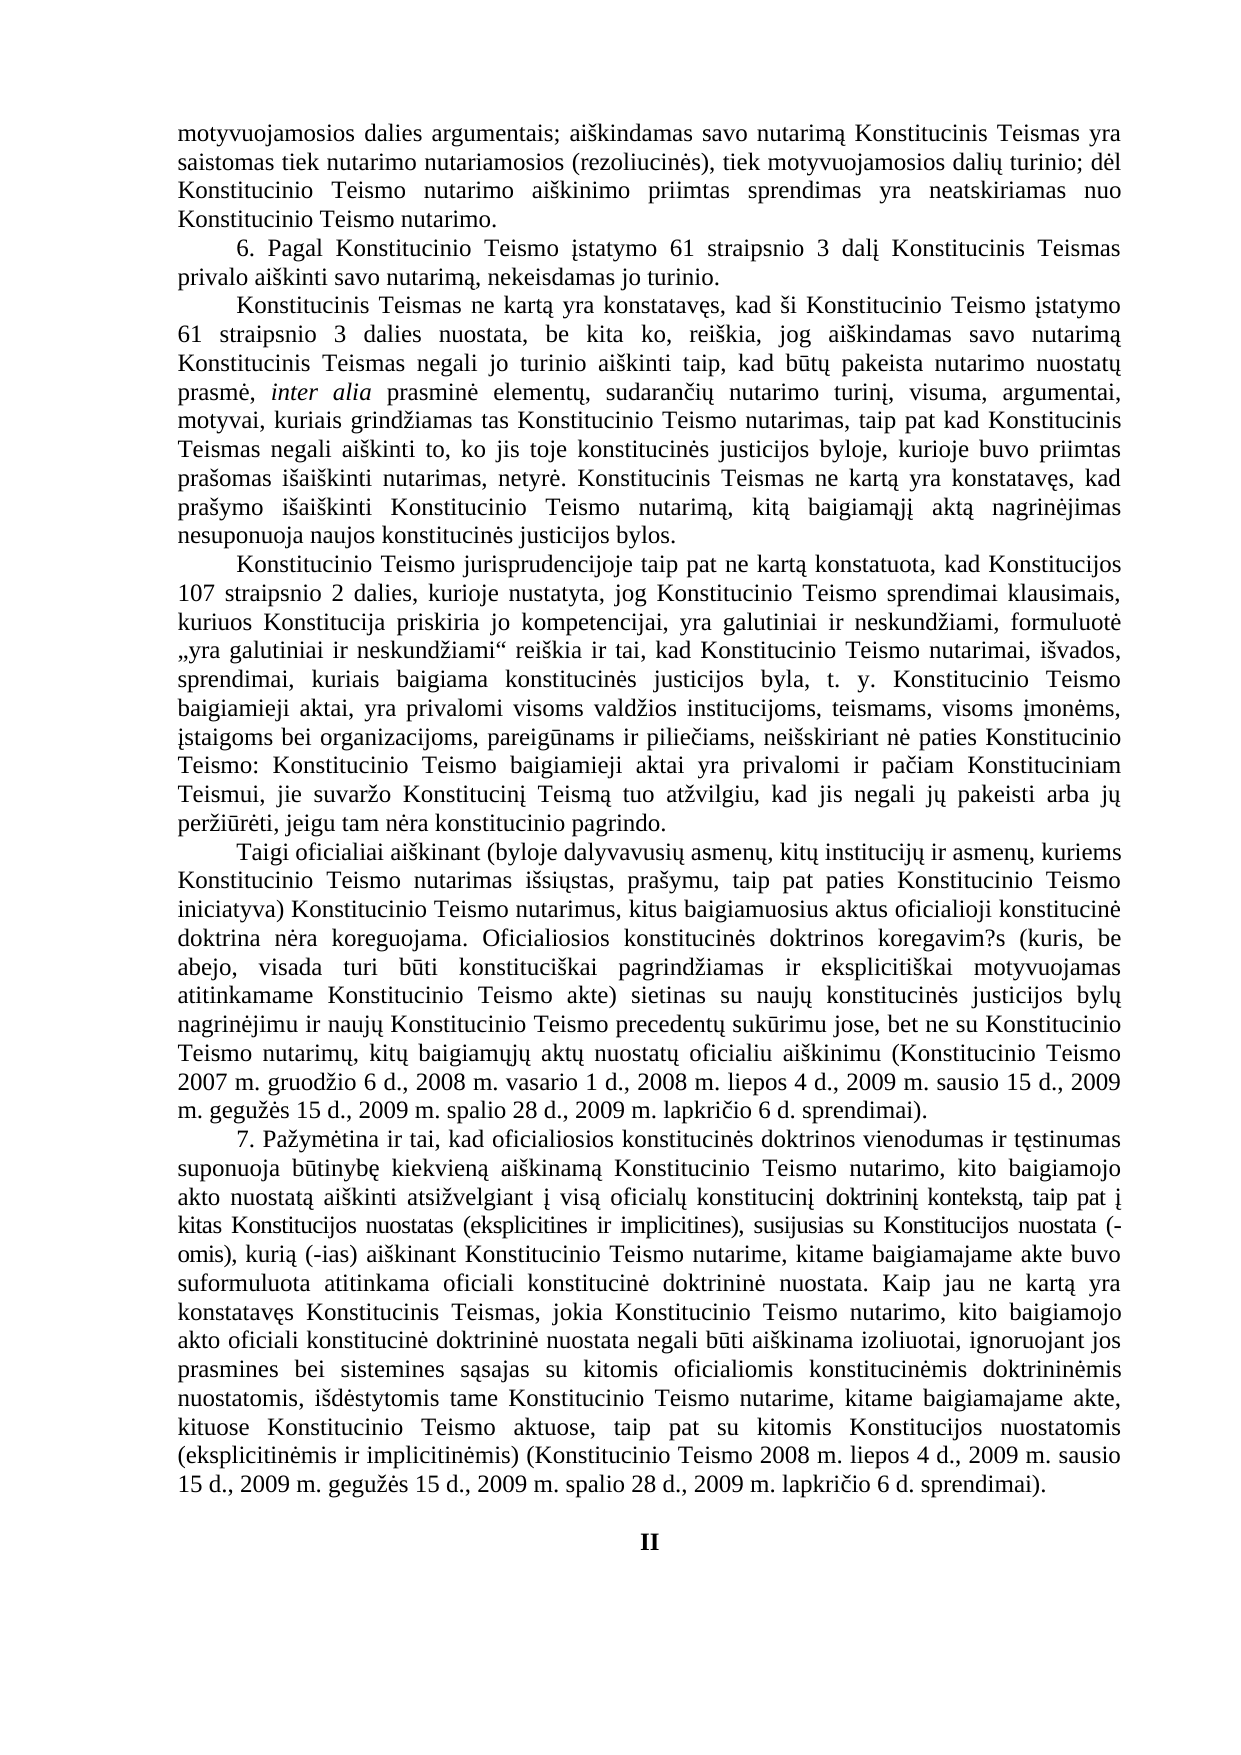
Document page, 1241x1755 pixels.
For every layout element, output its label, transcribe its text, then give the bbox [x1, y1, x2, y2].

text motyvuojamosios dalies argumentais; aiškindamas savo nutarimą Konstitucinis Teismas yra saistomas tiek nutarimo nutariamosios (rezoliucinės), tiek motyvuojamosios dalių turinio; dėl Konstitucinio Teismo nutarimo aiškinimo priimtas sprendimas yra neatskiriamas nuo Konstitucinio Teismo nutarimo. [177, 118, 1122, 233]
text Taigi oficialiai aiškinant (byloje dalyvavusių asmenų, kitų institucijų ir asmenų, kuriems Konstitucinio Teismo nutarimas išsiųstas, prašymu, taip pat paties Konstitucinio Teismo iniciatyva) Konstitucinio Teismo nutarimus, kitus baigiamuosius aktus oficialioji konstitucinė doktrina nėra koreguojama. Oficialiosios konstitucinės doktrinos koregavim?s (kuris, be abejo, visada turi būti konstituciškai pagrindžiamas ir eksplicitiškai motyvuojamas atitinkamame Konstitucinio Teismo akte) sietinas su naujų konstitucinės justicijos bylų nagrinėjimu ir naujų Konstitucinio Teismo precedentų sukūrimu jose, bet ne su Konstitucinio Teismo nutarimų, kitų baigiamųjų aktų nuostatų oficialiu aiškinimu (Konstitucinio Teismo 2007 m. gruodžio 6 d., 2008 m. vasario 1 d., 2008 m. liepos 4 d., 2009 m. sausio 15 d., 2009 m. gegužės 15 d., 2009 m. spalio 28 d., 2009 m. lapkričio 6 d. sprendimai). [177, 837, 1122, 1124]
text Konstitucinis Teismas ne kartą yra konstatavęs, kad ši Konstitucinio Teismo įstatymo 61 straipsnio 3 dalies nuostata, be kita ko, reiškia, jog aiškindamas savo nutarimą Konstitucinis Teismas negali jo turinio aiškinti taip, kad būtų pakeista nutarimo nuostatų prasmė, inter alia prasminė elementų, sudarančių nutarimo turinį, visuma, argumentai, motyvai, kuriais grindžiamas tas Konstitucinio Teismo nutarimas, taip pat kad Konstitucinis Teismas negali aiškinti to, ko jis toje konstitucinės justicijos byloje, kurioje buvo priimtas prašomas išaiškinti nutarimas, netyrė. Konstitucinis Teismas ne kartą yra konstatavęs, kad prašymo išaiškinti Konstitucinio Teismo nutarimą, kitą baigiamąjį aktą nagrinėjimas nesuponuoja naujos konstitucinės justicijos bylos. [177, 291, 1122, 549]
text II [177, 1527, 1122, 1556]
text 6. Pagal Konstitucinio Teismo įstatymo 61 straipsnio 3 dalį Konstitucinis Teismas privalo aiškinti savo nutarimą, nekeisdamas jo turinio. [177, 233, 1122, 291]
text 7. Pažymėtina ir tai, kad oficialiosios konstitucinės doktrinos vienodumas ir tęstinumas suponuoja būtinybę kiekvieną aiškinamą Konstitucinio Teismo nutarimo, kito baigiamojo akto nuostatą aiškinti atsižvelgiant į visą oficialų konstitucinį doktrininį kontekstą, taip pat į kitas Konstitucijos nuostatas (eksplicitines ir implicitines), susijusias su Konstitucijos nuostata (-omis), kurią (-ias) aiškinant Konstitucinio Teismo nutarime, kitame baigiamajame akte buvo suformuluota atitinkama oficiali konstitucinė doktrininė nuostata. Kaip jau ne kartą yra konstatavęs Konstitucinis Teismas, jokia Konstitucinio Teismo nutarimo, kito baigiamojo akto oficiali konstitucinė doktrininė nuostata negali būti aiškinama izoliuotai, ignoruojant jos prasmines bei sistemines sąsajas su kitomis oficialiomis konstitucinėmis doktrininėmis nuostatomis, išdėstytomis tame Konstitucinio Teismo nutarime, kitame baigiamajame akte, kituose Konstitucinio Teismo aktuose, taip pat su kitomis Konstitucijos nuostatomis (eksplicitinėmis ir implicitinėmis) (Konstitucinio Teismo 2008 m. liepos 4 d., 2009 m. sausio 15 d., 2009 m. gegužės 15 d., 2009 m. spalio 28 d., 2009 m. lapkričio 6 d. sprendimai). [177, 1124, 1122, 1498]
text Konstitucinio Teismo jurisprudencijoje taip pat ne kartą konstatuota, kad Konstitucijos 107 straipsnio 2 dalies, kurioje nustatyta, jog Konstitucinio Teismo sprendimai klausimais, kuriuos Konstitucija priskiria jo kompetencijai, yra galutiniai ir neskundžiami, formuluotė „yra galutiniai ir neskundžiami“ reiškia ir tai, kad Konstitucinio Teismo nutarimai, išvados, sprendimai, kuriais baigiama konstitucinės justicijos byla, t. y. Konstitucinio Teismo baigiamieji aktai, yra privalomi visoms valdžios institucijoms, teismams, visoms įmonėms, įstaigoms bei organizacijoms, pareigūnams ir piliečiams, neišskiriant nė paties Konstitucinio Teismo: Konstitucinio Teismo baigiamieji aktai yra privalomi ir pačiam Konstituciniam Teismui, jie suvaržo Konstitucinį Teismą tuo atžvilgiu, kad jis negali jų pakeisti arba jų peržiūrėti, jeigu tam nėra konstitucinio pagrindo. [177, 549, 1122, 837]
